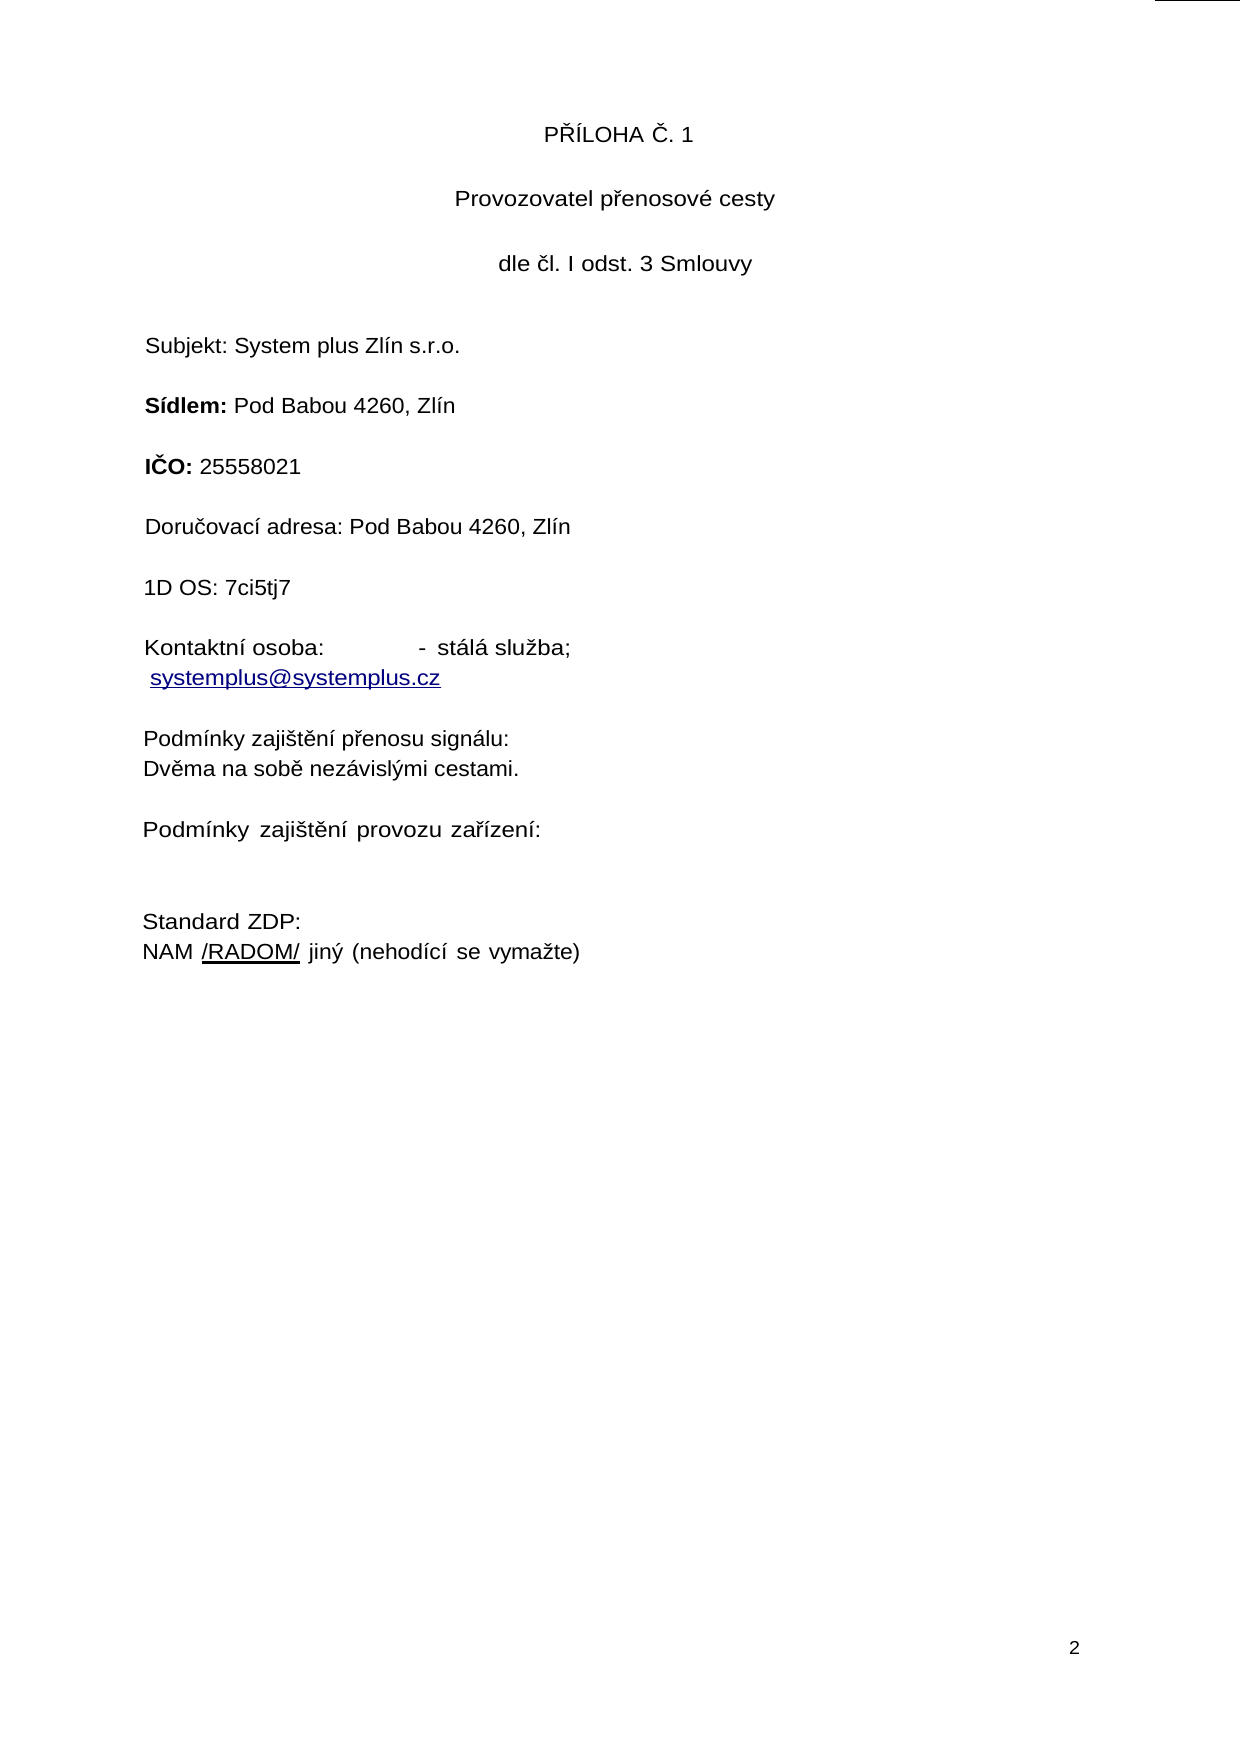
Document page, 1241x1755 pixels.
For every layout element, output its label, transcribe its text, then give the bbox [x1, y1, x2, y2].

text Kontaktní osoba: - stálá služba; systemplus@systemplus.cz [144, 635, 752, 690]
text Standard ZDP: [142, 909, 1241, 934]
text Doručovací adresa: Pod Babou 4260, Zlín 1D OS: 7ci5tj7 [143, 514, 582, 599]
text PŘÍLOHA Č. 1 [172, 122, 1066, 147]
text NAM /RADOM/ jiný (nehodící se vymažte) [142, 939, 1241, 964]
text Provozovatel přenosové cesty dle čl. I odst. 3 Smlouvy [454, 186, 805, 276]
text Subjekt: System plus Zlín s.r.o. Sídlem: Pod Babou 4260, Zlín IČO: 25558021 [144, 333, 502, 479]
text Podmínky zajištění přenosu signálu: Dvěma na sobě nezávislými cestami. [143, 726, 582, 781]
text 2 [133, 1637, 1081, 1659]
text Podmínky zajištění provozu zařízení: [142, 817, 1241, 842]
